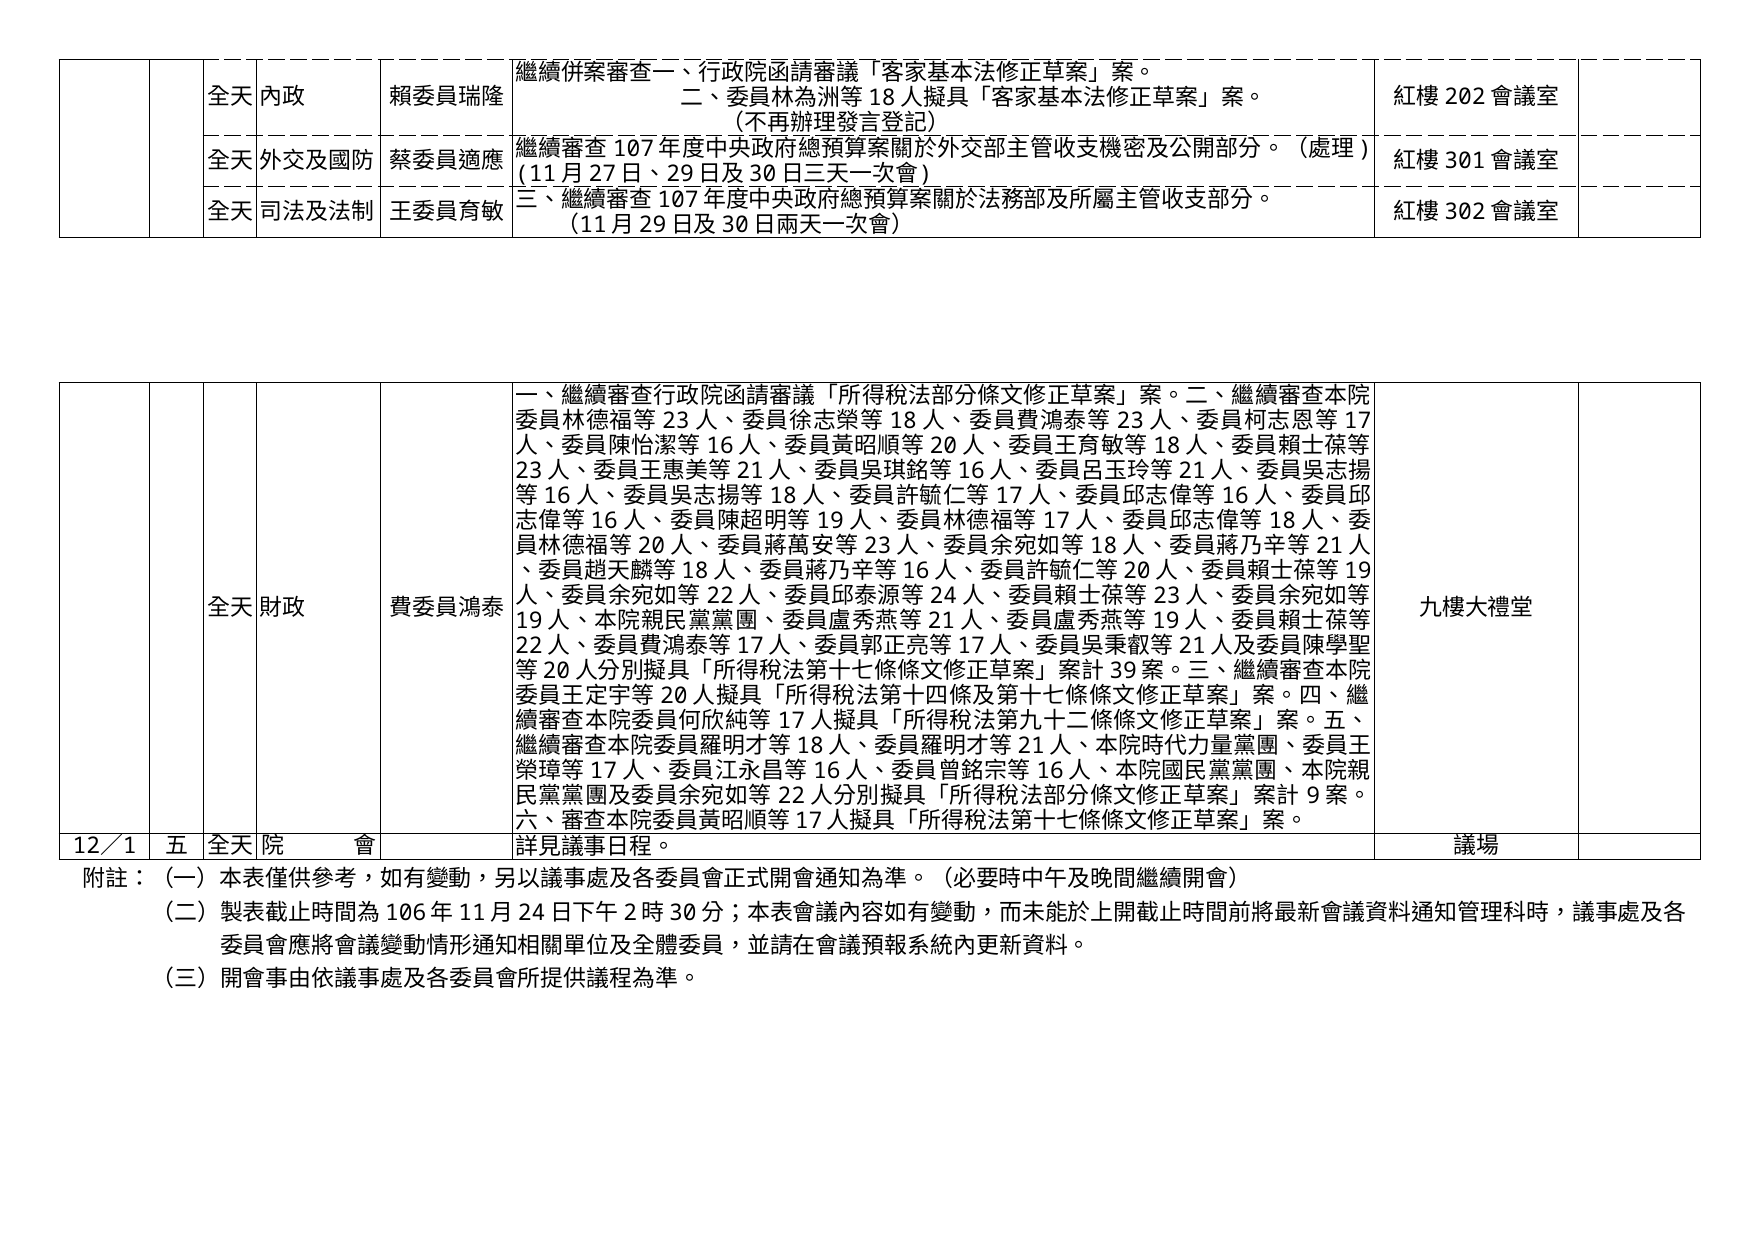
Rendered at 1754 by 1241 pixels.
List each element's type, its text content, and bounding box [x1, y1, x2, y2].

table_cell [381, 834, 512, 859]
table_cell 內政 [257, 59, 380, 135]
text 附註：（一）本表僅供參考，如有變動，另以議事處及各委員會正式開會通知為準。（必要時中午及晚間繼續開會） [59, 860, 1695, 893]
table_cell 紅樓202會議室 [1375, 59, 1578, 135]
text （二）製表截止時間為106年11月24日下午2時30分；本表會議內容如有變動，而未能於上開截止時間前將最新會議資料通知管理科時，議事處及各委員會應將會議變動情形通知相關單位及全體委員，並請在會議預報系統內更新資料。 [151, 893, 1695, 960]
table_cell 三、繼續審查107年度中央政府總預算案關於法務部及所屬主管收支部分。 （11月29日及30日兩天一次會） [513, 186, 1374, 237]
table_header 費委員鴻泰 [381, 383, 512, 833]
table_header 九樓大禮堂 [1375, 383, 1578, 833]
table_cell 司法及法制 [257, 186, 380, 237]
table_cell 賴委員瑞隆 [381, 59, 512, 135]
table_cell 全天 [204, 135, 256, 186]
table_cell 議場 [1375, 834, 1578, 859]
table_cell 紅樓301會議室 [1375, 135, 1578, 186]
text （三）開會事由依議事處及各委員會所提供議程為準。 [151, 960, 1695, 993]
table_cell 全天 [204, 59, 256, 135]
table_header 全天 [204, 383, 256, 833]
table_cell [1579, 135, 1700, 186]
table_cell [1579, 834, 1700, 859]
table_cell 王委員育敏 [381, 186, 512, 237]
table_cell 紅樓302會議室 [1375, 186, 1578, 237]
table_cell 院 會 [257, 834, 380, 859]
table_cell 繼續審查107年度中央政府總預算案關於外交部主管收支機密及公開部分。（處理) (11月27日、29日及30日三天一次會) [513, 135, 1374, 186]
table_header [150, 383, 203, 833]
table_cell [150, 60, 203, 237]
table_cell [1579, 59, 1700, 135]
table_cell [1579, 186, 1700, 237]
table_cell 詳見議事日程。 [513, 834, 1374, 859]
table_cell 蔡委員適應 [381, 135, 512, 186]
table_cell 外交及國防 [257, 135, 380, 186]
table_header 財政 [257, 383, 380, 833]
table_cell 全天 [204, 186, 256, 237]
table_cell [60, 60, 149, 237]
table_header [60, 383, 149, 833]
table_cell 繼續併案審查一、行政院函請審議「客家基本法修正草案」案。 二、委員林為洲等18人擬具「客家基本法修正草案」案。 （不再辦理發言登記） [513, 59, 1374, 135]
table_cell 全天 [204, 834, 256, 859]
table_header 一、繼續審查行政院函請審議「所得稅法部分條文修正草案」案。二、繼續審查本院委員林德福等23人、委員徐志榮等18人、委員費鴻泰等23人、委員柯志恩等17人、委員陳怡潔等16人、委員黃昭順等20人、委員王育敏等18人、委員賴士葆等23人、委員王惠美等21人、委員吳琪銘等16人、委員呂玉玲等21人、委員吳志揚等16人、委員吳志揚等18人、委員許毓仁等17人、委員邱志偉等16人、委員邱志偉等16人、委員陳超明等19人、委員林德福等17人、委員邱志偉等18人、委員林德福等20人、委員蔣萬安等23人、委員余宛如等18人、委員蔣乃辛等21人、委員趙天麟等18人、委員蔣乃辛等16人、委員許毓仁等20人、委員賴士葆等19人、委員余宛如等22人、委員邱泰源等24人、委員賴士葆等23人、委員余宛如等19人、本院親民黨黨團、委員盧秀燕等21人、委員盧秀燕等19人、委員賴士葆等22人、委員費鴻泰等17人、委員郭正亮等17人、委員吳秉叡等21人及委員陳學聖等20人分別擬具「所得稅法第十七條條文修正草案」案計39案。三、繼續審查本院委員王定宇等20人擬具「所得稅法第十四條及第十七條條文修正草案」案。四、繼續審查本院委員何欣純等17人擬具「所得稅法第九十二條條文修正草案」案。五、繼續審查本院委員羅明才等18人、委員羅明才等21人、本院時代力量黨團、委員王榮璋等17人、委員江永昌等16人、委員曾銘宗等16人、本院國民黨黨團、本院親民黨黨團及委員余宛如等22人分別擬具「所得稅法部分條文修正草案」案計9案。六、審查本院委員黃昭順等17人擬具「所得稅法第十七條條文修正草案」案。 [513, 383, 1374, 833]
table_cell 五 [150, 834, 203, 859]
table_cell 12／1 [60, 834, 149, 859]
table_header [1579, 383, 1700, 833]
